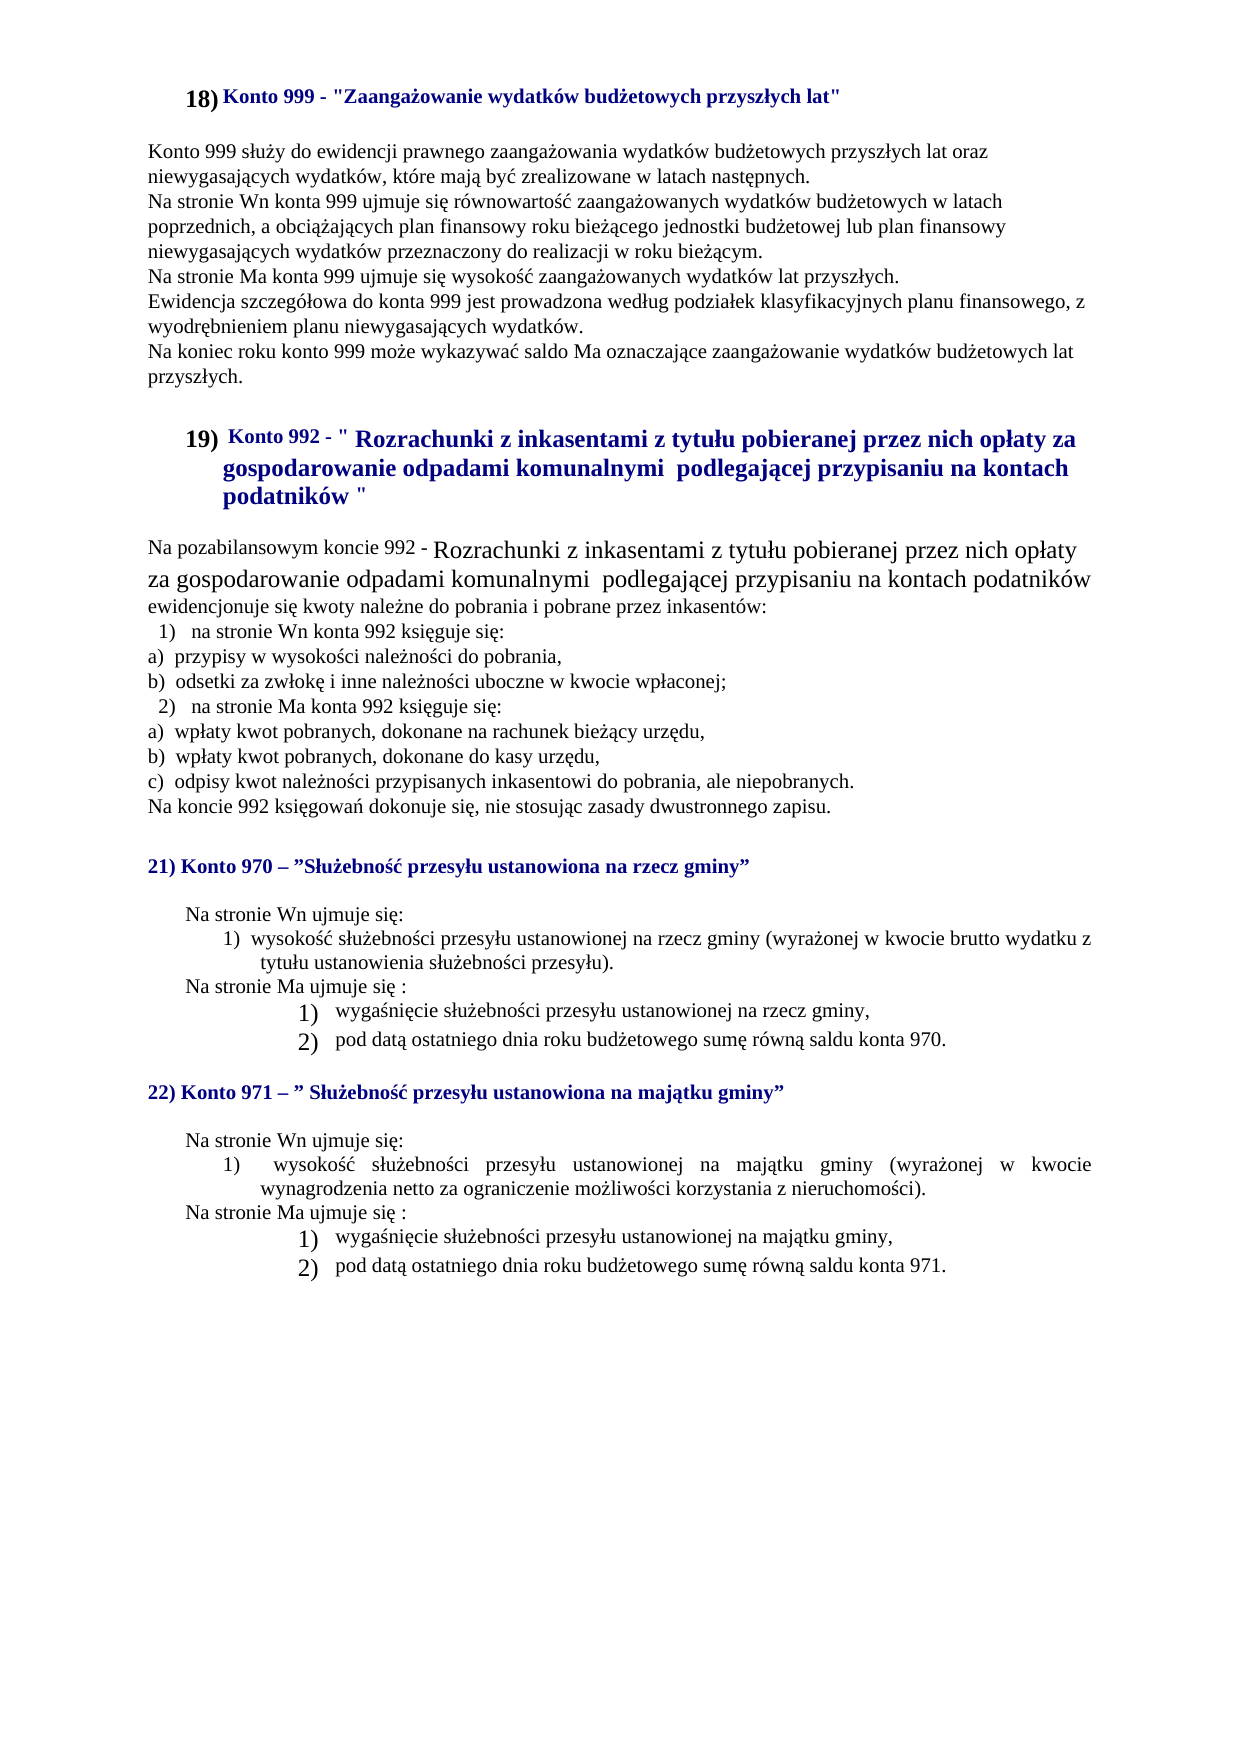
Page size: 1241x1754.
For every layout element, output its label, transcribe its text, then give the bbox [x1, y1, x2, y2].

text 2) na stronie Ma konta 992 księguje się: [148, 693, 1093, 718]
list Konto 992 - " Rozrachunki z inkasentami z tytułu pobieranej przez nich opłaty za gospodarowanie odpadami komunalnymi podlegającej przypisaniu na kontach podatników " [185, 424, 1093, 510]
text Na stronie Ma konta 999 ujmuje się wysokość zaangażowanych wydatków lat przyszłych. [148, 263, 1093, 288]
text 21) Konto 970 – ”Służebność przesyłu ustanowiona na rzecz gminy” [148, 854, 1093, 878]
text Na stronie Wn ujmuje się: [185, 1128, 1093, 1152]
text Na stronie Wn konta 999 ujmuje się równowartość zaangażowanych wydatków budżetowych w latach poprzednich, a obciążających plan finansowy roku bieżącego jednostki budżetowej lub plan finansowy niewygasających wydatków przeznaczony do realizacji w roku bieżącym. [148, 188, 1093, 263]
text 1) wysokość służebności przesyłu ustanowionej na rzecz gminy (wyrażonej w kwocie brutto wydatku z tytułu ustanowienia służebności przesyłu). [223, 926, 1093, 974]
text b) odsetki za zwłokę i inne należności uboczne w kwocie wpłaconej; [148, 668, 1093, 693]
text 1) na stronie Wn konta 992 księguje się: [148, 618, 1093, 643]
text 22) Konto 971 – ” Służebność przesyłu ustanowiona na majątku gminy” [148, 1080, 1093, 1104]
text a) wpłaty kwot pobranych, dokonane na rachunek bieżący urzędu, [148, 718, 1093, 743]
text Na pozabilansowym koncie 992 - Rozrachunki z inkasentami z tytułu pobieranej przez nich opłaty za gospodarowanie odpadami komunalnymi podlegającej przypisaniu na kontach podatników ewidencjonuje się kwoty należne do pobrania i pobrane przez inkasentów: [148, 535, 1093, 618]
text 1) wysokość służebności przesyłu ustanowionej na majątku gminy (wyrażonej w kwocie wynagrodzenia netto za ograniczenie możliwości korzystania z nieruchomości). [223, 1152, 1093, 1200]
text Na koniec roku konto 999 może wykazywać saldo Ma oznaczające zaangażowanie wydatków budżetowych lat przyszłych. [148, 338, 1093, 388]
list pod datą ostatniego dnia roku budżetowego sumę równą saldu konta 971. [298, 1253, 1093, 1282]
text a) przypisy w wysokości należności do pobrania, [148, 643, 1093, 668]
list Konto 999 - "Zaangażowanie wydatków budżetowych przyszłych lat" [185, 84, 1093, 113]
text Konto 999 służy do ewidencji prawnego zaangażowania wydatków budżetowych przyszłych lat oraz niewygasających wydatków, które mają być zrealizowane w latach następnych. [148, 138, 1093, 188]
text Na stronie Ma ujmuje się : [185, 974, 1093, 998]
text Na koncie 992 księgowań dokonuje się, nie stosując zasady dwustronnego zapisu. [148, 793, 1093, 818]
list wygaśnięcie służebności przesyłu ustanowionej na rzecz gminy, [298, 998, 1093, 1027]
text b) wpłaty kwot pobranych, dokonane do kasy urzędu, [148, 743, 1093, 768]
list wygaśnięcie służebności przesyłu ustanowionej na majątku gminy, [298, 1224, 1093, 1253]
text Na stronie Ma ujmuje się : [185, 1200, 1093, 1224]
text c) odpisy kwot należności przypisanych inkasentowi do pobrania, ale niepobranych. [148, 768, 1093, 793]
text Na stronie Wn ujmuje się: [185, 902, 1093, 926]
text Ewidencja szczegółowa do konta 999 jest prowadzona według podziałek klasyfikacyjnych planu finansowego, z wyodrębnieniem planu niewygasających wydatków. [148, 288, 1093, 338]
list pod datą ostatniego dnia roku budżetowego sumę równą saldu konta 970. [298, 1027, 1093, 1056]
